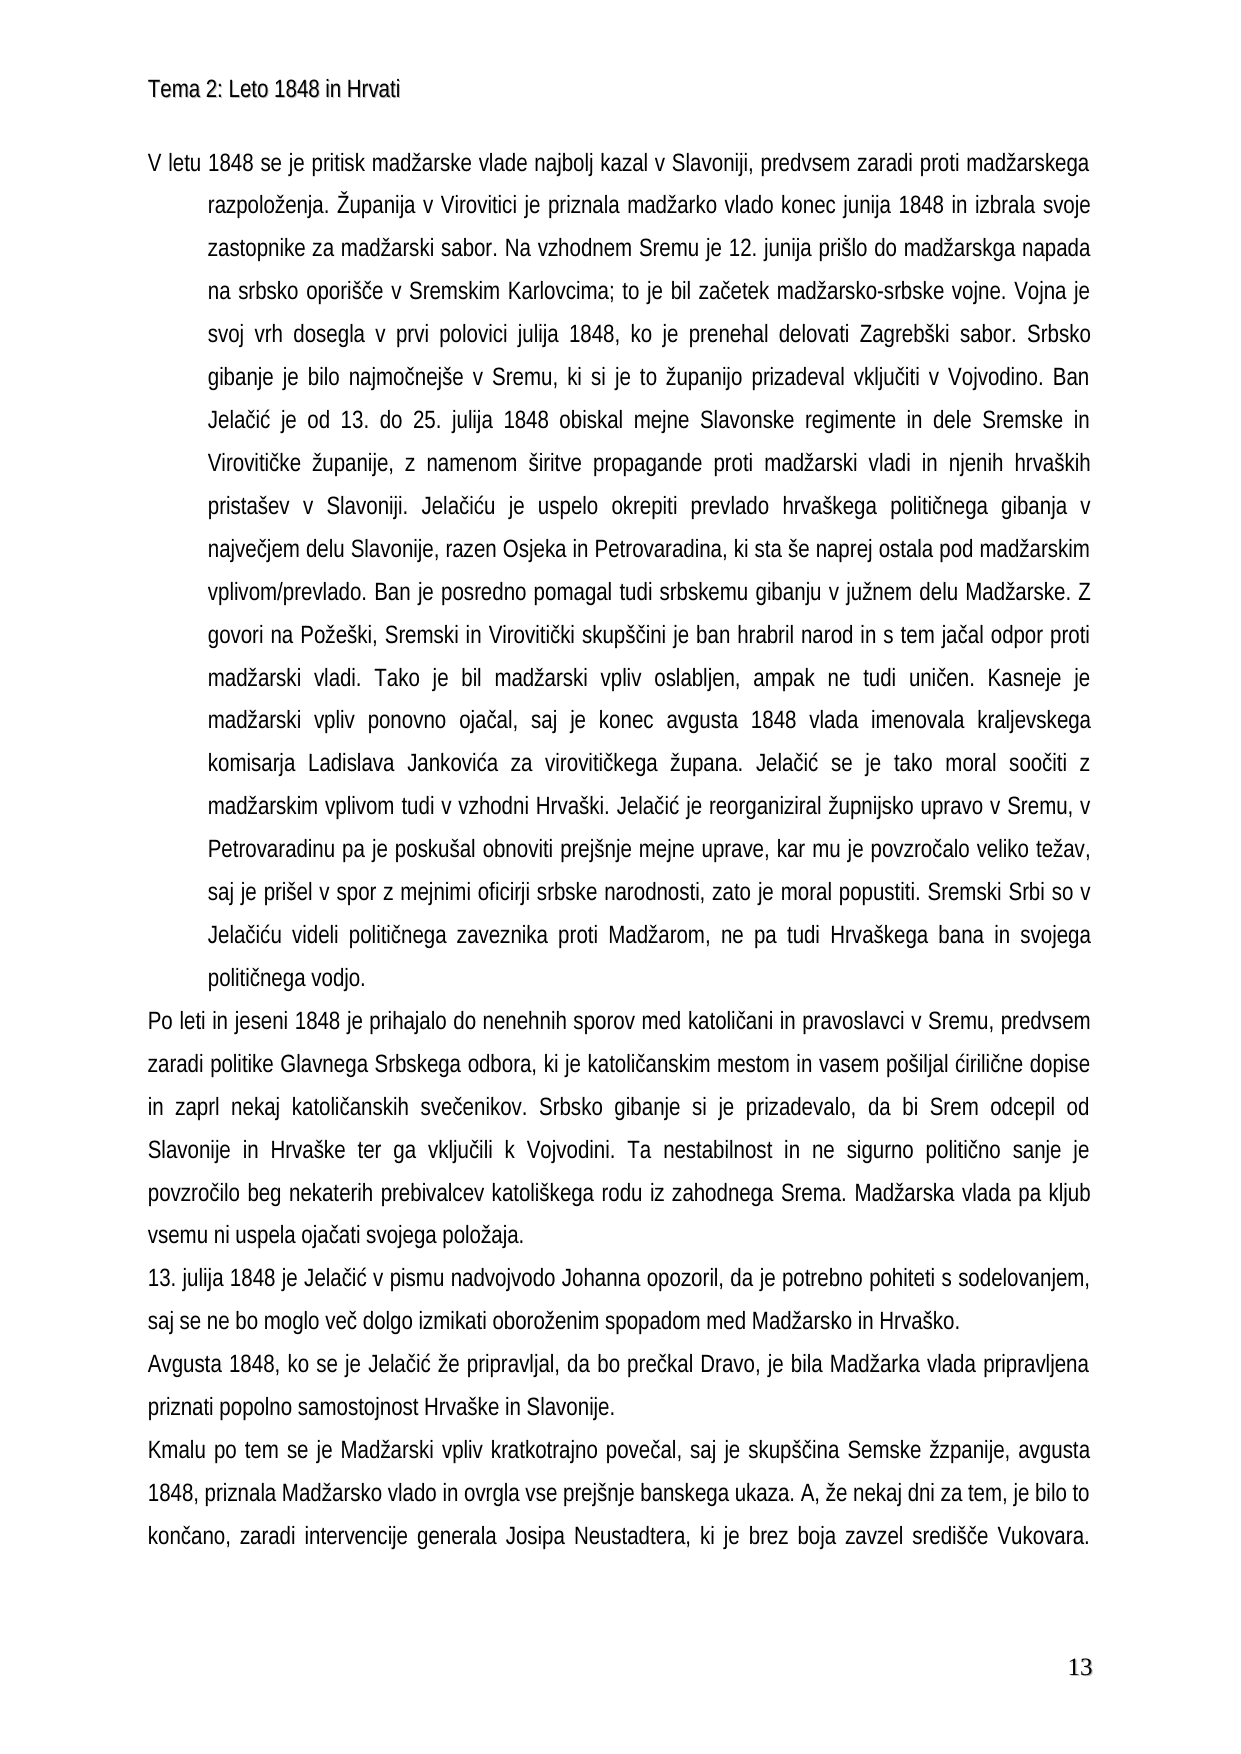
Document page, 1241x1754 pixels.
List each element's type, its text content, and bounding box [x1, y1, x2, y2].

text Avgusta 1848, ko se je Jelačić že pripravljal, da bo prečkal Dravo, je bila Madžarka vlada pripravljena priznati popolno samostojnost Hrvaške in Slavonije. [148, 1349, 1093, 1421]
text 13. julija 1848 je Jelačić v pismu nadvojvodo Johanna opozoril, da je potrebno pohiteti s sodelovanjem, saj se ne bo moglo več dolgo izmikati oboroženim spopadom med Madžarsko in Hrvaško. [148, 1263, 1093, 1335]
text Po leti in jeseni 1848 je prihajalo do nenehnih sporov med katoličani in pravoslavci v Sremu, predvsem zaradi politike Glavnega Srbskega odbora, ki je katoličanskim mestom in vasem pošiljal ćirilične dopise in zaprl nekaj katoličanskih svečenikov. Srbsko gibanje si je prizadevalo, da bi Srem odcepil od Slavonije in Hrvaške ter ga vključili k Vojvodini. Ta nestabilnost in ne sigurno politično sanje je povzročilo beg nekaterih prebivalcev katoliškega rodu iz zahodnega Srema. Madžarska vlada pa kljub vsemu ni uspela ojačati svojega položaja. [148, 1006, 1093, 1249]
subtitle V letu 1848 se je pritisk madžarske vlade najbolj kazal v Slavoniji, predvsem zaradi proti madžarskega razpoloženja. Županija v Virovitici je priznala madžarko vlado konec junija 1848 in izbrala svoje zastopnike za madžarski sabor. Na vzhodnem Sremu je 12. junija prišlo do madžarskga napada na srbsko oporišče v Sremskim Karlovcima; to je bil začetek madžarsko-srbske vojne. Vojna je svoj vrh dosegla v prvi polovici julija 1848, ko je prenehal delovati Zagrebški sabor. Srbsko gibanje je bilo najmočnejše v Sremu, ki si je to županijo prizadeval vključiti v Vojvodino. Ban Jelačić je od 13. do 25. julija 1848 obiskal mejne Slavonske regimente in dele Sremske in Virovitičke županije, z namenom širitve propagande proti madžarski vladi in njenih hrvaških pristašev v Slavoniji. Jelačiću je uspelo okrepiti prevlado hrvaškega političnega gibanja v največjem delu Slavonije, razen Osjeka in Petrovaradina, ki sta še naprej ostala pod madžarskim vplivom/prevlado. Ban je posredno pomagal tudi srbskemu gibanju v južnem delu Madžarske. Z govori na Požeški, Sremski in Virovitički skupščini je ban hrabril narod in s tem jačal odpor proti madžarski vladi. Tako je bil madžarski vpliv oslabljen, ampak ne tudi uničen. Kasneje je madžarski vpliv ponovno ojačal, saj je konec avgusta 1848 vlada imenovala kraljevskega komisarja Ladislava Jankovića za virovitičkega župana. Jelačić se je tako moral soočiti z madžarskim vplivom tudi v vzhodni Hrvaški. Jelačić je reorganiziral župnijsko upravo v Sremu, v Petrovaradinu pa je poskušal obnoviti prejšnje mejne uprave, kar mu je povzročalo veliko težav, saj je prišel v spor z mejnimi oficirji srbske narodnosti, zato je moral popustiti. Sremski Srbi so v Jelačiću videli političnega zaveznika proti Madžarom, ne pa tudi Hrvaškega bana in svojega političnega vodjo. [148, 148, 1093, 992]
text Kmalu po tem se je Madžarski vpliv kratkotrajno povečal, saj je skupščina Semske žzpanije, avgusta 1848, priznala Madžarsko vlado in ovrgla vse prejšnje banskega ukaza. A, že nekaj dni za tem, je bilo to končano, zaradi intervencije generala Josipa Neustadtera, ki je brez boja zavzel središče Vukovara. [148, 1435, 1093, 1549]
